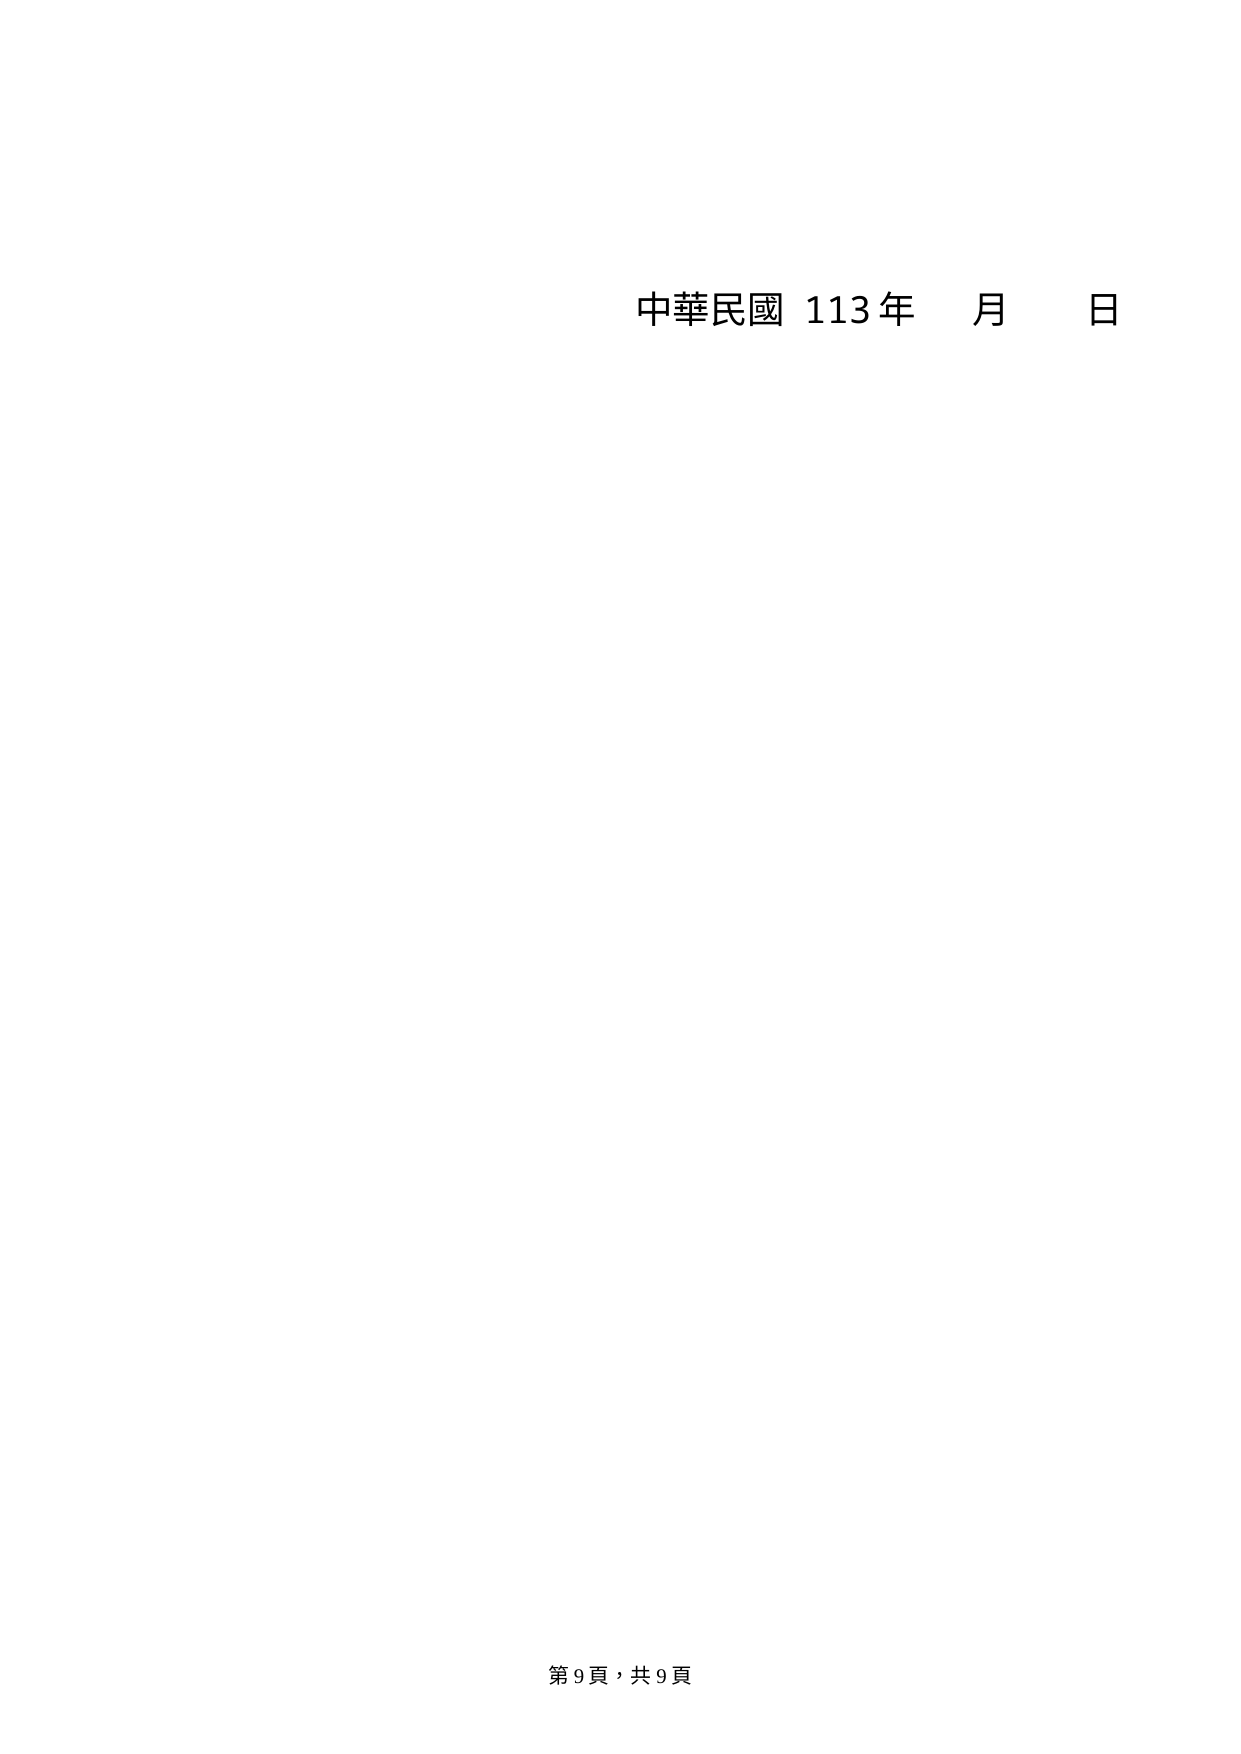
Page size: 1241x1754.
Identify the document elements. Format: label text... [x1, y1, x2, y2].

text 中華民國 113年 月 日 [118, 266, 1122, 328]
